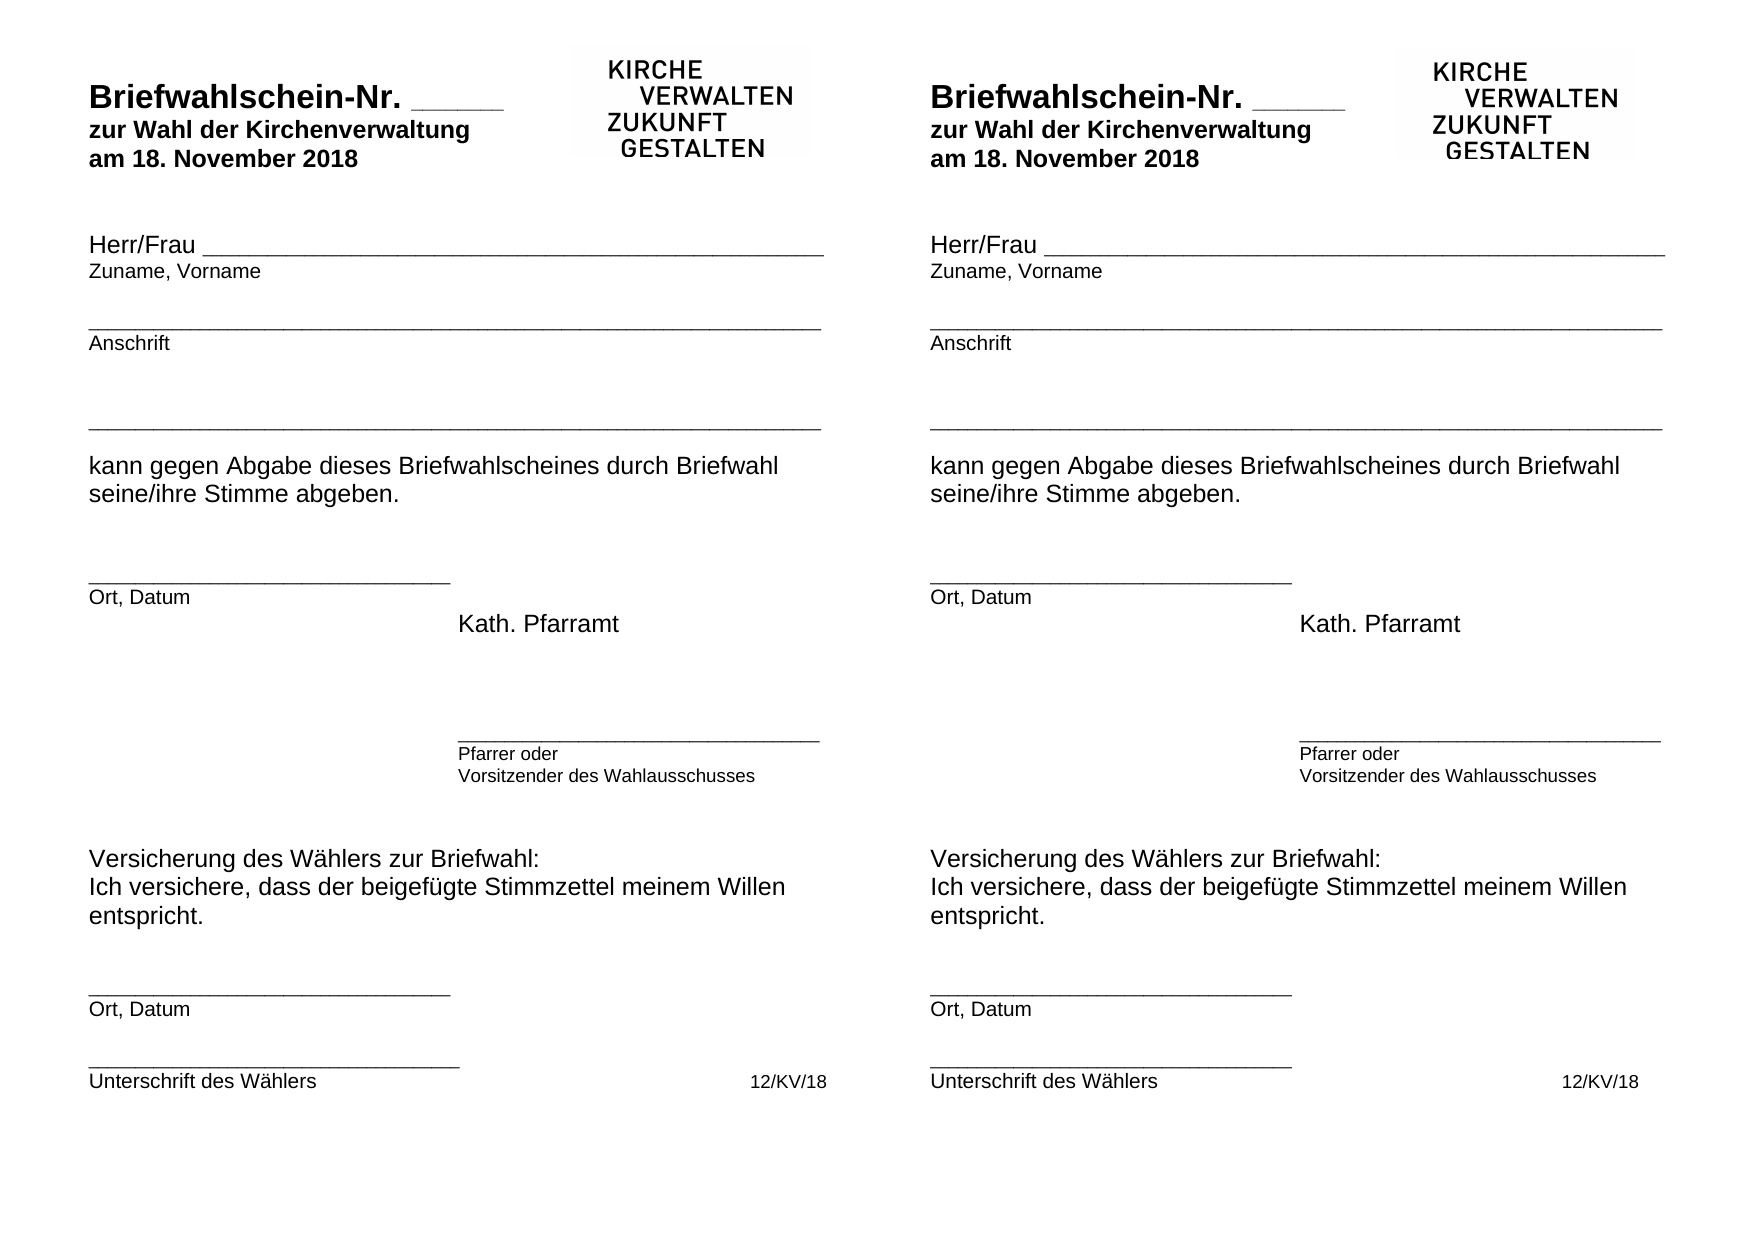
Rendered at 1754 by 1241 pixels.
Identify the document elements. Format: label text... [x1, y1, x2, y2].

text Ort, Datum [89, 585, 824, 609]
picture [1395, 47, 1635, 159]
text Herr/Frau ___________________________________________________________________ [89, 230, 824, 259]
text am 18. November 2018 [930, 144, 1665, 173]
text _______________________________________ [930, 724, 1665, 743]
text _______________________________________________________________________________ [930, 412, 1665, 431]
text Ort, Datum [930, 997, 1665, 1021]
text kann gegen Abgabe dieses Briefwahlscheines durch Briefwahl seine/ihre Stimme abgeben. [930, 451, 1665, 508]
text Unterschrift des Wählers 12/KV/18 [89, 1069, 824, 1093]
text Ort, Datum [89, 997, 824, 1021]
text Unterschrift des Wählers 12/KV/18 [930, 1069, 1665, 1093]
text Vorsitzender des Wahlausschusses [89, 764, 824, 786]
text Pfarrer oder [89, 743, 824, 764]
subtitle Kath. Pfarramt [930, 609, 1665, 637]
text _______________________________________________________________________________ [89, 412, 824, 431]
text _______________________________________________________________________________ [89, 312, 824, 331]
text _______________________________________________________________________________ [930, 312, 1665, 331]
text Versicherung des Wählers zur Briefwahl: [930, 843, 1665, 872]
text _______________________________________ [930, 978, 1665, 997]
text Briefwahlschein-Nr. ________ [930, 77, 1395, 115]
text zur Wahl der Kirchenverwaltung [89, 115, 570, 144]
text Zuname, Vorname [89, 259, 824, 283]
text am 18. November 2018 [89, 144, 824, 173]
subtitle Kath. Pfarramt [89, 609, 824, 637]
text Ich versichere, dass der beigefügte Stimmzettel meinem Willen entspricht. [89, 872, 824, 930]
text _______________________________________ [930, 1049, 1665, 1069]
text _______________________________________ [89, 566, 824, 585]
text Zuname, Vorname [930, 259, 1665, 283]
text kann gegen Abgabe dieses Briefwahlscheines durch Briefwahl seine/ihre Stimme abgeben. [89, 451, 824, 508]
text Versicherung des Wählers zur Briefwahl: [89, 843, 824, 872]
text Vorsitzender des Wahlausschusses [930, 764, 1665, 786]
text zur Wahl der Kirchenverwaltung [930, 115, 1395, 144]
text Ich versichere, dass der beigefügte Stimmzettel meinem Willen entspricht. [930, 872, 1665, 930]
text ________________________________________ [89, 1049, 824, 1069]
text _______________________________________ [89, 724, 824, 743]
text [1635, 115, 1665, 144]
text Herr/Frau ___________________________________________________________________ [930, 230, 1665, 259]
text Pfarrer oder [930, 743, 1665, 764]
text Anschrift [89, 331, 824, 355]
text _______________________________________ [89, 978, 824, 997]
text Anschrift [930, 331, 1665, 355]
text [1635, 77, 1665, 115]
picture [570, 45, 810, 157]
text Ort, Datum [930, 585, 1665, 609]
text _______________________________________ [930, 566, 1665, 585]
text Briefwahlschein-Nr. ________ [89, 77, 570, 115]
